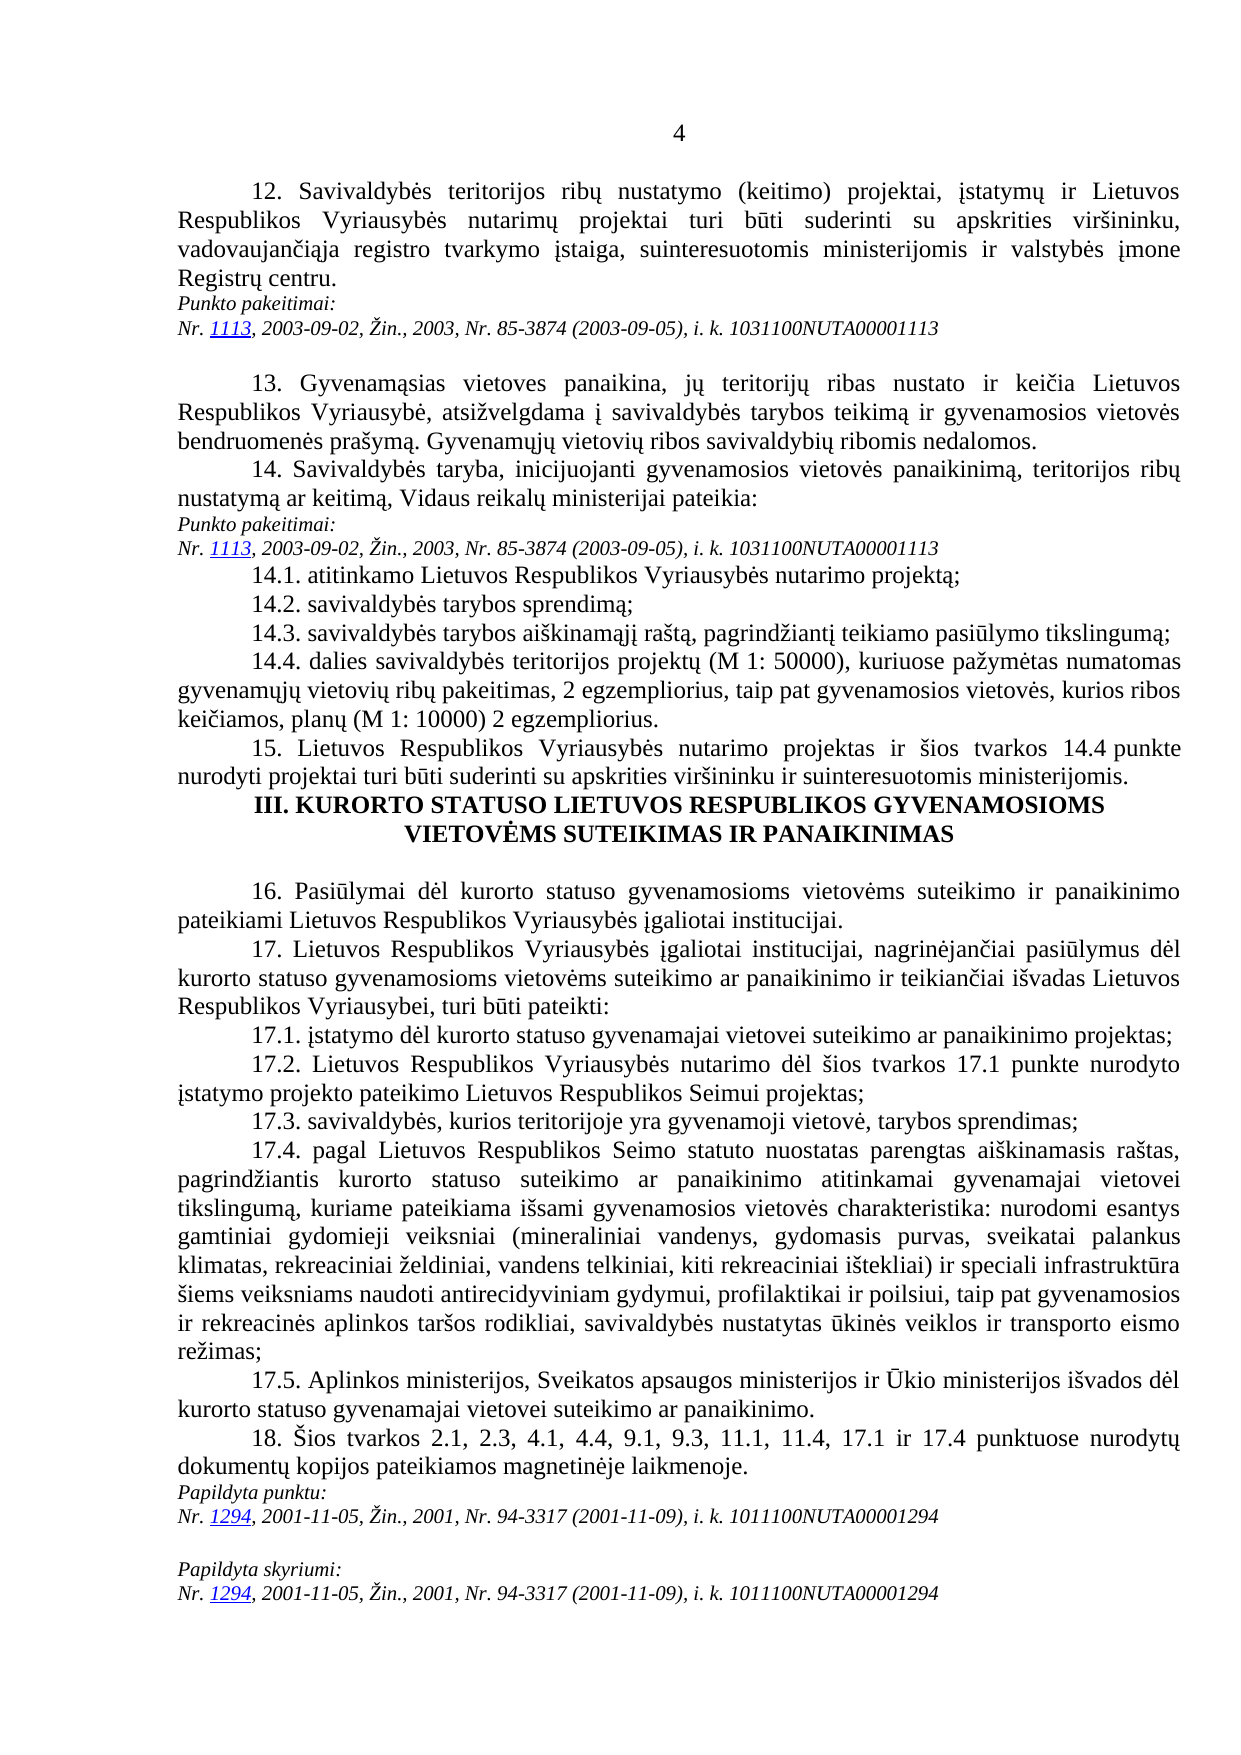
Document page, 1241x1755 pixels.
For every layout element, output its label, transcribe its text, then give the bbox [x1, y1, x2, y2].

text 13. Gyvenamąsias vietoves panaikina, jų teritorijų ribas nustato ir keičia Lietuvos Respublikos Vyriausybė, atsižvelgdama į savivaldybės tarybos teikimą ir gyvenamosios vietovės bendruomenės prašymą. Gyvenamųjų vietovių ribos savivaldybių ribomis nedalomos. [177, 368, 1181, 454]
text 17.3. savivaldybės, kurios teritorijoje yra gyvenamoji vietovė, tarybos sprendimas; [177, 1106, 1181, 1135]
text Nr. 1113, 2003-09-02, Žin., 2003, Nr. 85-3874 (2003-09-05), i. k. 1031100NUTA00001113 [177, 315, 1181, 339]
text 14.3. savivaldybės tarybos aiškinamąjį raštą, pagrindžiantį teikiamo pasiūlymo tikslingumą; [177, 618, 1181, 646]
text Nr. 1294, 2001-11-05, Žin., 2001, Nr. 94-3317 (2001-11-09), i. k. 1011100NUTA00001294 [177, 1581, 1181, 1605]
text 14.4. dalies savivaldybės teritorijos projektų (M 1: 50000), kuriuose pažymėtas numatomas gyvenamųjų vietovių ribų pakeitimas, 2 egzempliorius, taip pat gyvenamosios vietovės, kurios ribos keičiamos, planų (M 1: 10000) 2 egzempliorius. [177, 646, 1181, 733]
text Nr. 1113, 2003-09-02, Žin., 2003, Nr. 85-3874 (2003-09-05), i. k. 1031100NUTA00001113 [177, 536, 1181, 560]
text III. KURORTO STATUSO Lietuvos Respublikos GYVENAMOSIOMS VIETOVĖMS SUTEIKIMAS IR PANAIKINIMAS [177, 790, 1181, 848]
text Punkto pakeitimai: [177, 291, 1181, 315]
text Nr. 1294, 2001-11-05, Žin., 2001, Nr. 94-3317 (2001-11-09), i. k. 1011100NUTA00001294 [177, 1504, 1181, 1528]
text 12. Savivaldybės teritorijos ribų nustatymo (keitimo) projektai, įstatymų ir Lietuvos Respublikos Vyriausybės nutarimų projektai turi būti suderinti su apskrities viršininku, vadovaujančiąja registro tvarkymo įstaiga, suinteresuotomis ministerijomis ir valstybės įmone Registrų centru. [177, 176, 1181, 291]
text 18. Šios tvarkos 2.1, 2.3, 4.1, 4.4, 9.1, 9.3, 11.1, 11.4, 17.1 ir 17.4 punktuose nurodytų dokumentų kopijos pateikiamos magnetinėje laikmenoje. [177, 1423, 1181, 1480]
text 17. Lietuvos Respublikos Vyriausybės įgaliotai institucijai, nagrinėjančiai pasiūlymus dėl kurorto statuso gyvenamosioms vietovėms suteikimo ar panaikinimo ir teikiančiai išvadas Lietuvos Respublikos Vyriausybei, turi būti pateikti: [177, 934, 1181, 1020]
text 15. Lietuvos Respublikos Vyriausybės nutarimo projektas ir šios tvarkos 14.4 punkte nurodyti projektai turi būti suderinti su apskrities viršininku ir suinteresuotomis ministerijomis. [177, 733, 1181, 790]
text 17.5. Aplinkos ministerijos, Sveikatos apsaugos ministerijos ir Ūkio ministerijos išvados dėl kurorto statuso gyvenamajai vietovei suteikimo ar panaikinimo. [177, 1365, 1181, 1423]
text 17.2. Lietuvos Respublikos Vyriausybės nutarimo dėl šios tvarkos 17.1 punkte nurodyto įstatymo projekto pateikimo Lietuvos Respublikos Seimui projektas; [177, 1049, 1181, 1106]
text 16. Pasiūlymai dėl kurorto statuso gyvenamosioms vietovėms suteikimo ir panaikinimo pateikiami Lietuvos Respublikos Vyriausybės įgaliotai institucijai. [177, 876, 1181, 934]
text 14.2. savivaldybės tarybos sprendimą; [177, 589, 1181, 618]
text 17.1. įstatymo dėl kurorto statuso gyvenamajai vietovei suteikimo ar panaikinimo projektas; [177, 1020, 1181, 1049]
text 17.4. pagal Lietuvos Respublikos Seimo statuto nuostatas parengtas aiškinamasis raštas, pagrindžiantis kurorto statuso suteikimo ar panaikinimo atitinkamai gyvenamajai vietovei tikslingumą, kuriame pateikiama išsami gyvenamosios vietovės charakteristika: nurodomi esantys gamtiniai gydomieji veiksniai (mineraliniai vandenys, gydomasis purvas, sveikatai palankus klimatas, rekreaciniai želdiniai, vandens telkiniai, kiti rekreaciniai ištekliai) ir speciali infrastruktūra šiems veiksniams naudoti antirecidyviniam gydymui, profilaktikai ir poilsiui, taip pat gyvenamosios ir rekreacinės aplinkos taršos rodikliai, savivaldybės nustatytas ūkinės veiklos ir transporto eismo režimas; [177, 1135, 1181, 1365]
text Punkto pakeitimai: [177, 512, 1181, 536]
text Papildyta punktu: [177, 1480, 1181, 1504]
text 14.1. atitinkamo Lietuvos Respublikos Vyriausybės nutarimo projektą; [177, 560, 1181, 589]
text 14. Savivaldybės taryba, inicijuojanti gyvenamosios vietovės panaikinimą, teritorijos ribų nustatymą ar keitimą, Vidaus reikalų ministerijai pateikia: [177, 454, 1181, 512]
text Papildyta skyriumi: [177, 1557, 1181, 1581]
